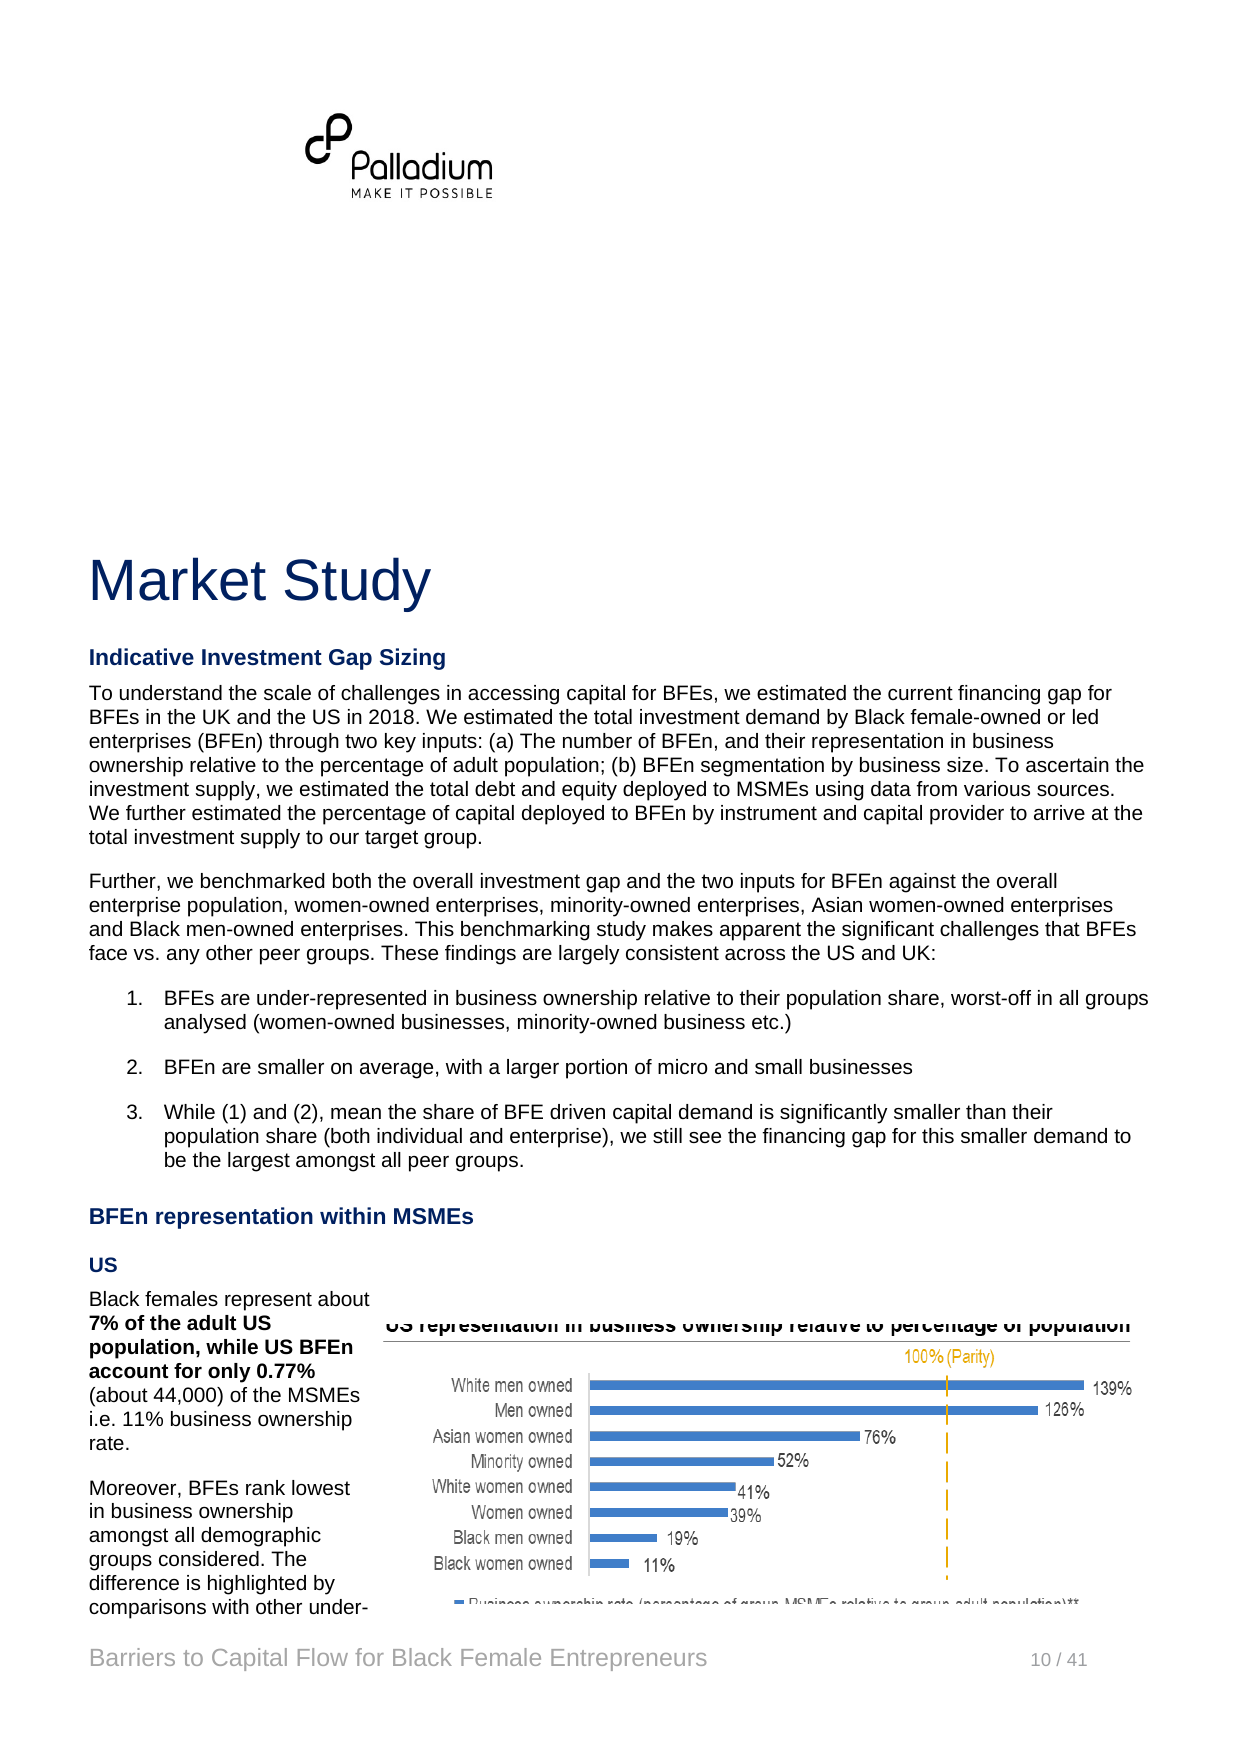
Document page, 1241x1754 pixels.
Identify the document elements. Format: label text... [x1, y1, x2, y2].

text Black females represent about 7% of the adult US population, while US BFEn account for only 0.77% (about 44,000) of the MSMEs i.e. 11% business ownership rate. [88, 1287, 1152, 1454]
list While (1) and (2), mean the share of BFE driven capital demand is significantly smaller than their population share (both individual and enterprise), we still see the financing gap for this smaller demand to be the largest amongst all peer groups. [126, 1099, 1152, 1171]
list BFEn are smaller on average, with a larger portion of micro and small businesses [126, 1055, 1152, 1079]
text Indicative Investment Gap Sizing [88, 644, 1152, 670]
text Moreover, BFEs rank lowest in business ownership amongst all demographic groups considered. The difference is highlighted by comparisons with other under- [88, 1475, 1152, 1619]
text BFEn representation within MSMEs [88, 1203, 1152, 1229]
list BFEs are under-represented in business ownership relative to their population share, worst-off in all groups analysed (women-owned businesses, minority-owned business etc.) [126, 986, 1152, 1034]
text US [88, 1252, 1152, 1276]
text To understand the scale of challenges in accessing capital for BFEs, we estimated the current financing gap for BFEs in the UK and the US in 2018. We estimated the total investment demand by Black female-owned or led enterprises (BFEn) through two key inputs: (a) The number of BFEn, and their representation in business ownership relative to the percentage of adult population; (b) BFEn segmentation by business size. To ascertain the investment supply, we estimated the total debt and equity deployed to MSMEs using data from various sources. We further estimated the percentage of capital deployed to BFEn by instrument and capital provider to arrive at the total investment supply to our target group. [88, 681, 1152, 848]
subtitle Market Study [88, 545, 1152, 612]
text Further, we benchmarked both the overall investment gap and the two inputs for BFEn against the overall enterprise population, women-owned enterprises, minority-owned enterprises, Asian women-owned enterprises and Black men-owned enterprises. This benchmarking study makes apparent the significant challenges that BFEs face vs. any other peer groups. These findings are largely consistent across the US and UK: [88, 869, 1152, 965]
